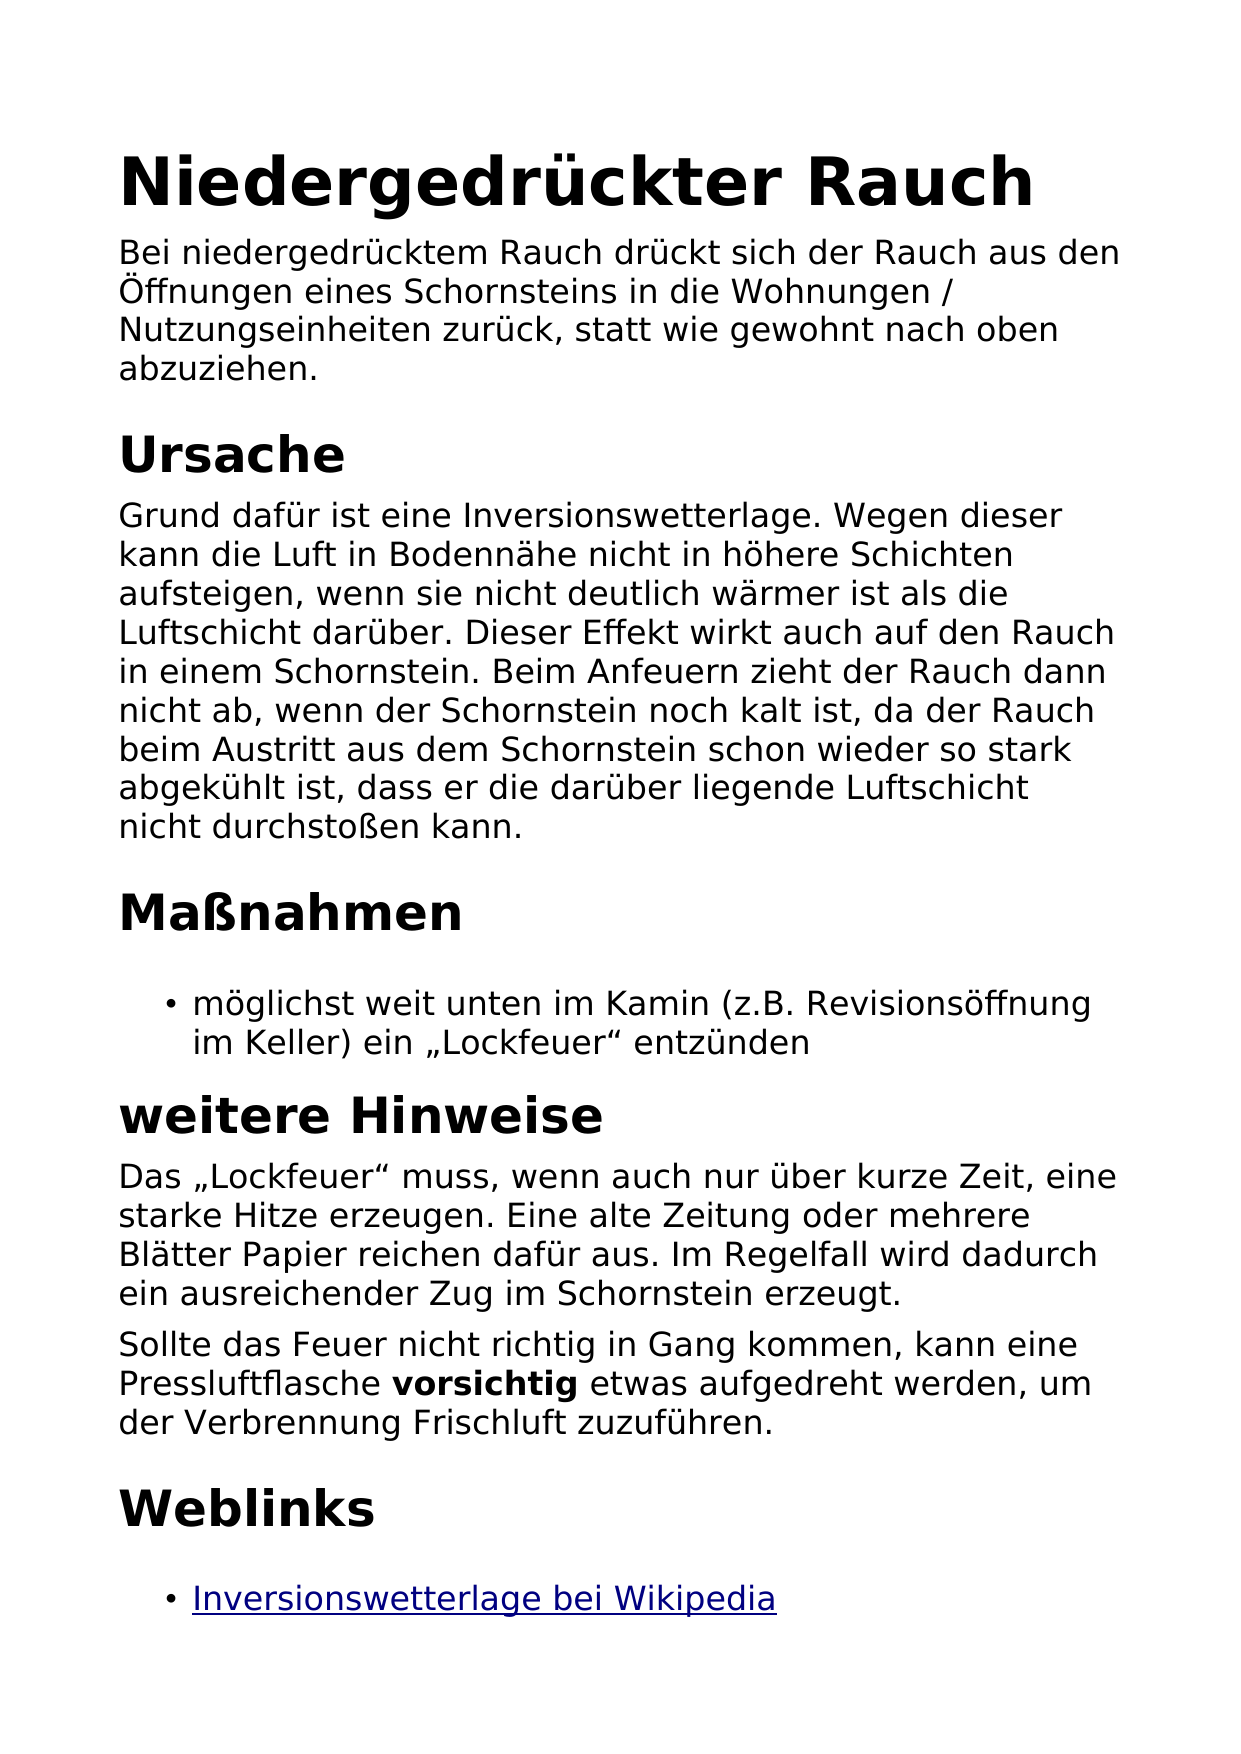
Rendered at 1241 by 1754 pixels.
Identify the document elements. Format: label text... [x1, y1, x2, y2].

list Inversionswetterlage bei Wikipedia [177, 1580, 1122, 1619]
subtitle Weblinks [118, 1480, 1122, 1538]
subtitle weitere Hinweise [118, 1087, 1122, 1145]
list möglichst weit unten im Kamin (z.B. Revisionsöffnung im Keller) ein „Lockfeuer“ entzünden [177, 984, 1122, 1062]
text Sollte das Feuer nicht richtig in Gang kommen, kann eine Pressluftflasche vorsichtig etwas aufgedreht werden, um der Verbrennung Frischluft zuzuführen. [118, 1326, 1122, 1442]
text Grund dafür ist eine Inversionswetterlage. Wegen dieser kann die Luft in Bodennähe nicht in höhere Schichten aufsteigen, wenn sie nicht deutlich wärmer ist als die Luftschicht darüber. Dieser Effekt wirkt auch auf den Rauch in einem Schornstein. Beim Anfeuern zieht der Rauch dann nicht ab, wenn der Schornstein noch kalt ist, da der Rauch beim Austritt aus dem Schornstein schon wieder so stark abgekühlt ist, dass er die darüber liegende Luftschicht nicht durchstoßen kann. [118, 497, 1122, 847]
subtitle Ursache [118, 426, 1122, 484]
text Bei niedergedrücktem Rauch drückt sich der Rauch aus den Öffnungen eines Schornsteins in die Wohnungen / Nutzungseinheiten zurück, statt wie gewohnt nach oben abzuziehen. [118, 233, 1122, 389]
subtitle Niedergedrückter Rauch [118, 143, 1122, 221]
text Das „Lockfeuer“ muss, wenn auch nur über kurze Zeit, eine starke Hitze erzeugen. Eine alte Zeitung oder mehrere Blätter Papier reichen dafür aus. Im Regelfall wird dadurch ein ausreichender Zug im Schornstein erzeugt. [118, 1158, 1122, 1313]
subtitle Maßnahmen [118, 884, 1122, 942]
